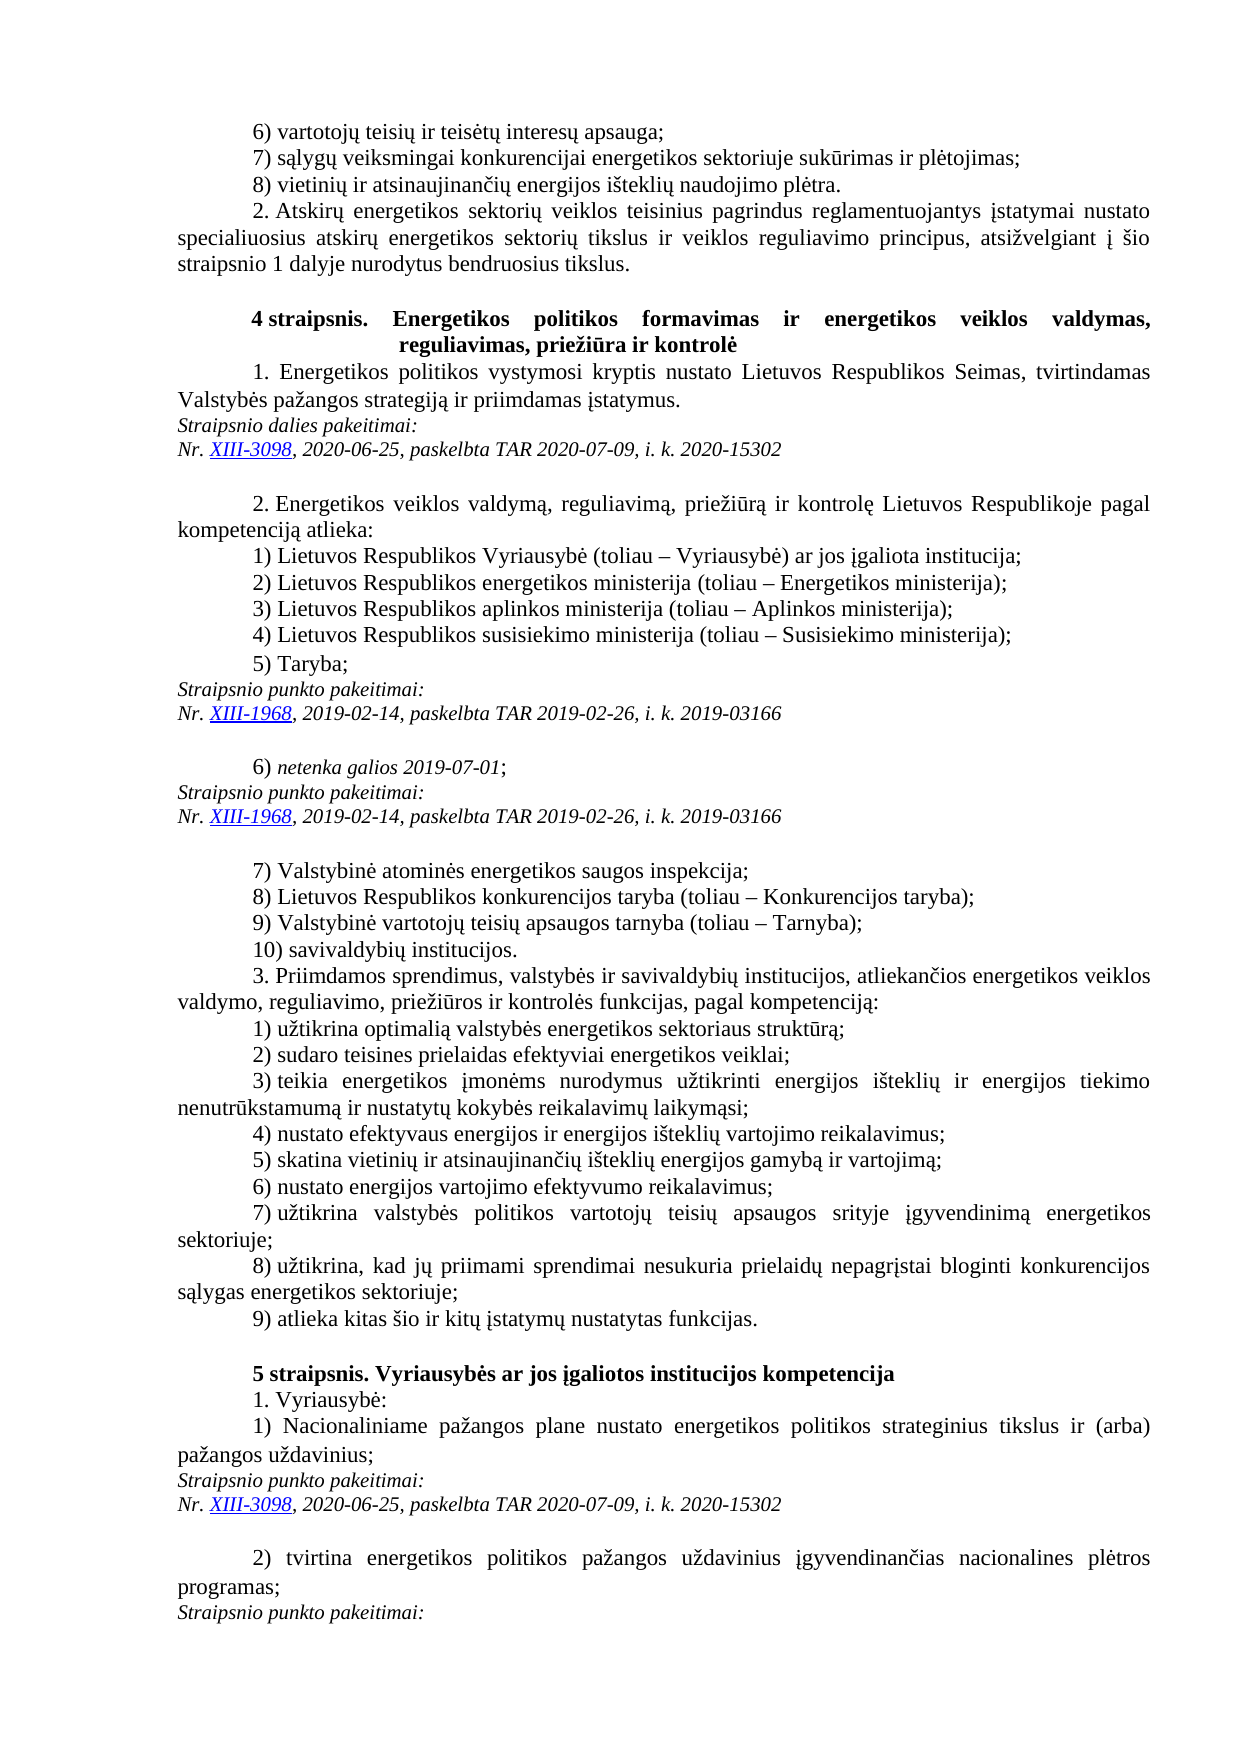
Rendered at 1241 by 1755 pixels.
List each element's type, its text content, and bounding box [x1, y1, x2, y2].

text Straipsnio punkto pakeitimai: [177, 1468, 1152, 1492]
text 1) užtikrina optimalią valstybės energetikos sektoriaus struktūrą; [177, 1015, 1152, 1041]
text 4 straipsnis. Energetikos politikos formavimas ir energetikos veiklos valdymas, reguliavimas, priežiūra ir kontrolė [251, 305, 1152, 358]
text 5) Taryba; [177, 648, 1152, 677]
text 2. Atskirų energetikos sektorių veiklos teisinius pagrindus reglamentuojantys įstatymai nustato specialiuosius atskirų energetikos sektorių tikslus ir veiklos reguliavimo principus, atsižvelgiant į šio straipsnio 1 dalyje nurodytus bendruosius tikslus. [177, 197, 1152, 276]
text 6) netenka galios 2019-07-01; [177, 753, 1152, 780]
text 8) užtikrina, kad jų priimami sprendimai nesukuria prielaidų nepagrįstai bloginti konkurencijos sąlygas energetikos sektoriuje; [177, 1252, 1152, 1305]
text 9) atlieka kitas šio ir kitų įstatymų nustatytas funkcijas. [177, 1305, 1152, 1331]
text 2) sudaro teisines prielaidas efektyviai energetikos veiklai; [177, 1041, 1152, 1067]
text 6) vartotojų teisių ir teisėtų interesų apsauga; [177, 118, 1152, 144]
text 2) Lietuvos Respublikos energetikos ministerija (toliau – Energetikos ministerija); [177, 569, 1152, 595]
text 4) nustato efektyvaus energijos ir energijos išteklių vartojimo reikalavimus; [177, 1120, 1152, 1147]
text 3) Lietuvos Respublikos aplinkos ministerija (toliau – Aplinkos ministerija); [177, 595, 1152, 621]
text Straipsnio punkto pakeitimai: [177, 1599, 1152, 1624]
text 10) savivaldybių institucijos. [177, 936, 1152, 962]
text 7) užtikrina valstybės politikos vartotojų teisių apsaugos srityje įgyvendinimą energetikos sektoriuje; [177, 1199, 1152, 1252]
text Nr. XIII-3098, 2020-06-25, paskelbta TAR 2020-07-09, i. k. 2020-15302 [177, 437, 1152, 461]
text 7) sąlygų veiksmingai konkurencijai energetikos sektoriuje sukūrimas ir plėtojimas; [177, 144, 1152, 171]
text 2. Energetikos veiklos valdymą, reguliavimą, priežiūrą ir kontrolę Lietuvos Respublikoje pagal kompetenciją atlieka: [177, 490, 1152, 542]
text 8) vietinių ir atsinaujinančių energijos išteklių naudojimo plėtra. [177, 171, 1152, 197]
text 1. Energetikos politikos vystymosi kryptis nustato Lietuvos Respublikos Seimas, tvirtindamas Valstybės pažangos strategiją ir priimdamas įstatymus. [177, 358, 1152, 413]
text 5 straipsnis. Vyriausybės ar jos įgaliotos institucijos kompetencija [177, 1360, 1152, 1386]
text 1) Nacionaliniame pažangos plane nustato energetikos politikos strateginius tikslus ir (arba) pažangos uždavinius; [177, 1412, 1152, 1468]
text 4) Lietuvos Respublikos susisiekimo ministerija (toliau – Susisiekimo ministerija); [177, 621, 1152, 648]
text Straipsnio dalies pakeitimai: [177, 413, 1152, 437]
text 7) Valstybinė atominės energetikos saugos inspekcija; [177, 857, 1152, 883]
text Straipsnio punkto pakeitimai: [177, 677, 1152, 701]
text 1) Lietuvos Respublikos Vyriausybė (toliau – Vyriausybė) ar jos įgaliota institucija; [177, 542, 1152, 569]
text Nr. XIII-1968, 2019-02-14, paskelbta TAR 2019-02-26, i. k. 2019-03166 [177, 701, 1152, 725]
text Nr. XIII-1968, 2019-02-14, paskelbta TAR 2019-02-26, i. k. 2019-03166 [177, 804, 1152, 828]
text 3) teikia energetikos įmonėms nurodymus užtikrinti energijos išteklių ir energijos tiekimo nenutrūkstamumą ir nustatytų kokybės reikalavimų laikymąsi; [177, 1067, 1152, 1120]
text 6) nustato energijos vartojimo efektyvumo reikalavimus; [177, 1173, 1152, 1199]
text 1. Vyriausybė: [177, 1386, 1152, 1412]
text 9) Valstybinė vartotojų teisių apsaugos tarnyba (toliau – Tarnyba); [177, 909, 1152, 936]
text Straipsnio punkto pakeitimai: [177, 780, 1152, 804]
text 3. Priimdamos sprendimus, valstybės ir savivaldybių institucijos, atliekančios energetikos veiklos valdymo, reguliavimo, priežiūros ir kontrolės funkcijas, pagal kompetenciją: [177, 962, 1152, 1015]
text 2) tvirtina energetikos politikos pažangos uždavinius įgyvendinančias nacionalines plėtros programas; [177, 1544, 1152, 1599]
text 5) skatina vietinių ir atsinaujinančių išteklių energijos gamybą ir vartojimą; [177, 1147, 1152, 1173]
text 8) Lietuvos Respublikos konkurencijos taryba (toliau – Konkurencijos taryba); [177, 883, 1152, 909]
text Nr. XIII-3098, 2020-06-25, paskelbta TAR 2020-07-09, i. k. 2020-15302 [177, 1492, 1152, 1516]
